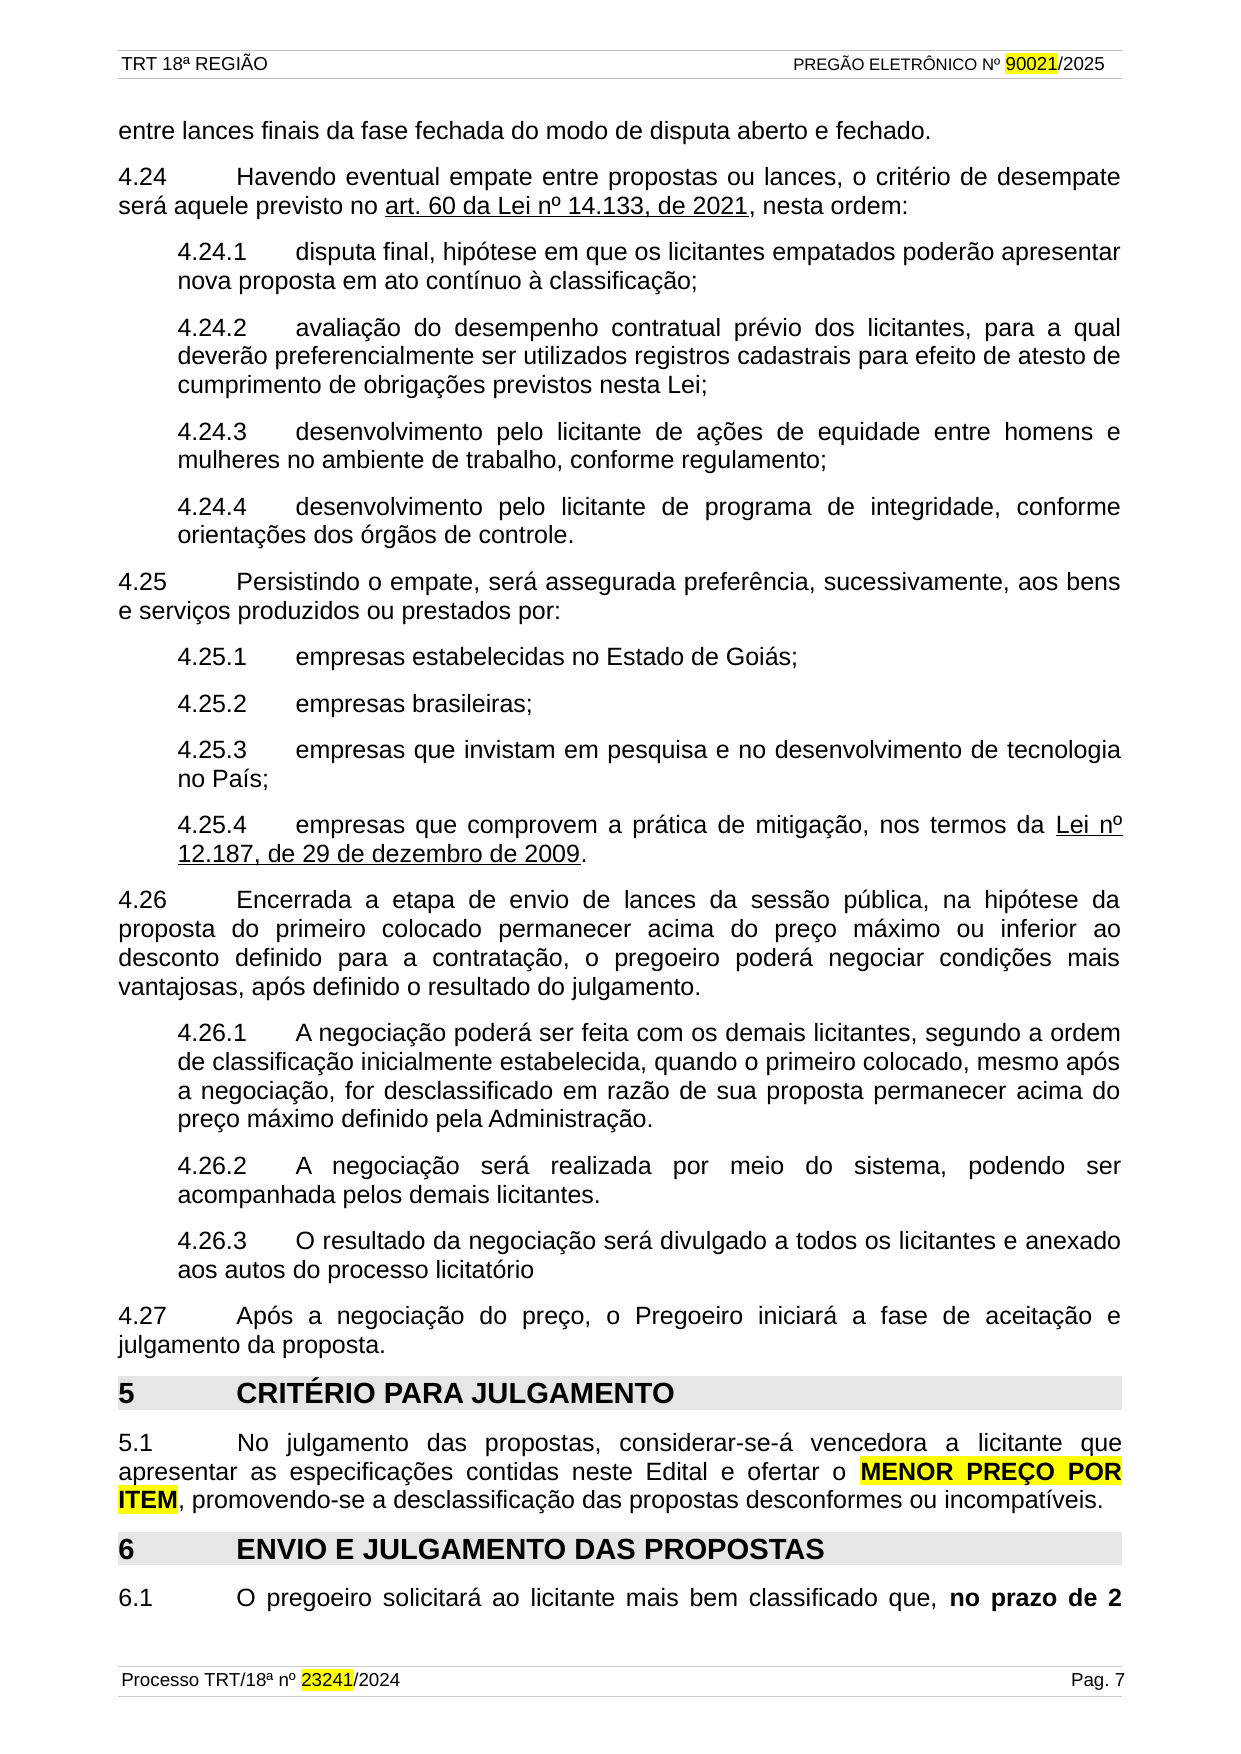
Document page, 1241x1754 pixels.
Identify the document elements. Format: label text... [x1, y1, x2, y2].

text 5 CRITÉRIO PARA JULGAMENTO [118, 1376, 1122, 1410]
text 6 ENVIO E JULGAMENTO DAS PROPOSTAS [118, 1532, 1122, 1565]
text 6.1 O pregoeiro solicitará ao licitante mais bem classificado que, no prazo de 2 [118, 1583, 1122, 1612]
text 5.1 No julgamento das propostas, considerar-se-á vencedora a licitante que apresentar as especificações contidas neste Edital e ofertar o MENOR PREÇO POR ITEM, promovendo-se a desclassificação das propostas desconformes ou incompatíveis. [118, 1428, 1122, 1514]
text 4.24 Havendo eventual empate entre propostas ou lances, o critério de desempate será aquele previsto no art. 60 da Lei nº 14.133, de 2021, nesta ordem: [118, 162, 1122, 219]
text 4.26 Encerrada a etapa de envio de lances da sessão pública, na hipótese da proposta do primeiro colocado permanecer acima do preço máximo ou inferior ao desconto definido para a contratação, o pregoeiro poderá negociar condições mais vantajosas, após definido o resultado do julgamento. [118, 885, 1122, 1000]
text 4.26.1 A negociação poderá ser feita com os demais licitantes, segundo a ordem de classificação inicialmente estabelecida, quando o primeiro colocado, mesmo após a negociação, for desclassificado em razão de sua proposta permanecer acima do preço máximo definido pela Administração. [177, 1018, 1122, 1133]
text entre lances finais da fase fechada do modo de disputa aberto e fechado. [118, 116, 1122, 144]
text 4.24.3 desenvolvimento pelo licitante de ações de equidade entre homens e mulheres no ambiente de trabalho, conforme regulamento; [177, 416, 1122, 474]
text 4.26.2 A negociação será realizada por meio do sistema, podendo ser acompanhada pelos demais licitantes. [177, 1151, 1122, 1208]
text 4.24.4 desenvolvimento pelo licitante de programa de integridade, conforme orientações dos órgãos de controle. [177, 492, 1122, 549]
text 4.24.2 avaliação do desempenho contratual prévio dos licitantes, para a qual deverão preferencialmente ser utilizados registros cadastrais para efeito de atesto de cumprimento de obrigações previstos nesta Lei; [177, 312, 1122, 399]
text 4.25.4 empresas que comprovem a prática de mitigação, nos termos da Lei nº 12.187, de 29 de dezembro de 2009. [177, 810, 1122, 868]
text 4.25.2 empresas brasileiras; [177, 688, 1122, 717]
text 4.27 Após a negociação do preço, o Pregoeiro iniciará a fase de aceitação e julgamento da proposta. [118, 1301, 1122, 1359]
text 4.25 Persistindo o empate, será assegurada preferência, sucessivamente, aos bens e serviços produzidos ou prestados por: [118, 567, 1122, 624]
text 4.25.3 empresas que invistam em pesquisa e no desenvolvimento de tecnologia no País; [177, 735, 1122, 792]
text 4.26.3 O resultado da negociação será divulgado a todos os licitantes e anexado aos autos do processo licitatório [177, 1226, 1122, 1283]
text 4.25.1 empresas estabelecidas no Estado de Goiás; [177, 642, 1122, 671]
text 4.24.1 disputa final, hipótese em que os licitantes empatados poderão apresentar nova proposta em ato contínuo à classificação; [177, 237, 1122, 295]
